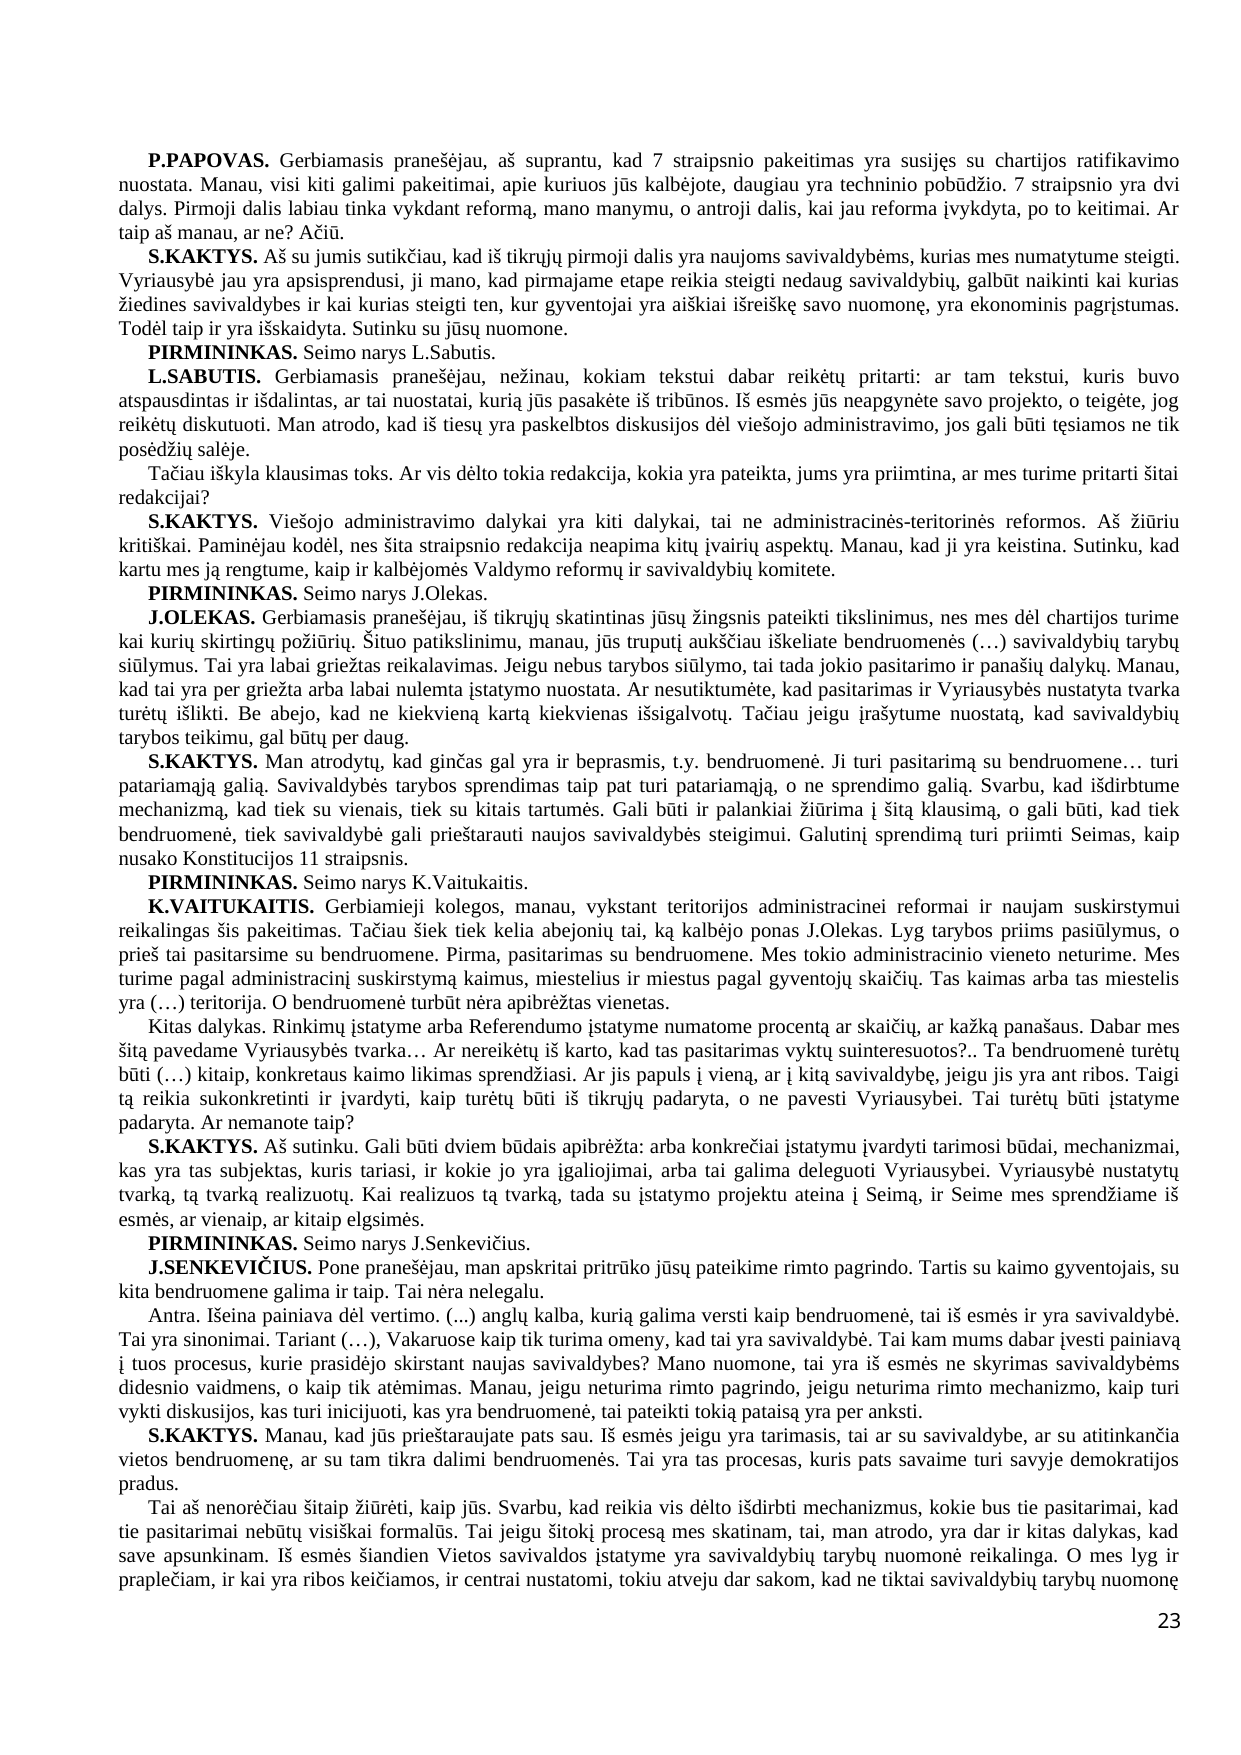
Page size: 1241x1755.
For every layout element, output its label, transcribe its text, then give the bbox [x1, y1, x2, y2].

text K.VAITUKAITIS. Gerbiamieji kolegos, manau, vykstant teritorijos administracinei reformai ir naujam suskirstymui reikalingas šis pakeitimas. Tačiau šiek tiek kelia abejonių tai, ką kalbėjo ponas J.Olekas. Lyg tarybos priims pasiūlymus, o prieš tai pasitarsime su bendruomene. Pirma, pasitarimas su bendruomene. Mes tokio administracinio vieneto neturime. Mes turime pagal administracinį suskirstymą kaimus, miestelius ir miestus pagal gyventojų skaičių. Tas kaimas arba tas miestelis yra (…) teritorija. O bendruomenė turbūt nėra apibrėžtas vienetas. [118, 894, 1181, 1014]
text Antra. Išeina painiava dėl vertimo. (...) anglų kalba, kurią galima versti kaip bendruomenė, tai iš esmės ir yra savivaldybė. Tai yra sinonimai. Tariant (…), Vakaruose kaip tik turima omeny, kad tai yra savivaldybė. Tai kam mums dabar įvesti painiavą į tuos procesus, kurie prasidėjo skirstant naujas savivaldybes? Mano nuomone, tai yra iš esmės ne skyrimas savivaldybėms didesnio vaidmens, o kaip tik atėmimas. Manau, jeigu neturima rimto pagrindo, jeigu neturima rimto mechanizmo, kaip turi vykti diskusijos, kas turi inicijuoti, kas yra bendruomenė, tai pateikti tokią pataisą yra per anksti. [118, 1303, 1181, 1423]
text Kitas dalykas. Rinkimų įstatyme arba Referendumo įstatyme numatome procentą ar skaičių, ar kažką panašaus. Dabar mes šitą pavedame Vyriausybės tvarka… Ar nereikėtų iš karto, kad tas pasitarimas vyktų suinteresuotos?.. Ta bendruomenė turėtų būti (…) kitaip, konkretaus kaimo likimas sprendžiasi. Ar jis papuls į vieną, ar į kitą savivaldybę, jeigu jis yra ant ribos. Taigi tą reikia sukonkretinti ir įvardyti, kaip turėtų būti iš tikrųjų padaryta, o ne pavesti Vyriausybei. Tai turėtų būti įstatyme padaryta. Ar nemanote taip? [118, 1014, 1181, 1134]
text S.KAKTYS. Aš sutinku. Gali būti dviem būdais apibrėžta: arba konkrečiai įstatymu įvardyti tarimosi būdai, mechanizmai, kas yra tas subjektas, kuris tariasi, ir kokie jo yra įgaliojimai, arba tai galima deleguoti Vyriausybei. Vyriausybė nustatytų tvarką, tą tvarką realizuotų. Kai realizuos tą tvarką, tada su įstatymo projektu ateina į Seimą, ir Seime mes sprendžiame iš esmės, ar vienaip, ar kitaip elgsimės. [118, 1134, 1181, 1231]
text PIRMININKAS. Seimo narys L.Sabutis. [118, 340, 1181, 364]
text J.OLEKAS. Gerbiamasis pranešėjau, iš tikrųjų skatintinas jūsų žingsnis pateikti tikslinimus, nes mes dėl chartijos turime kai kurių skirtingų požiūrių. Šituo patikslinimu, manau, jūs truputį aukščiau iškeliate bendruomenės (…) savivaldybių tarybų siūlymus. Tai yra labai griežtas reikalavimas. Jeigu nebus tarybos siūlymo, tai tada jokio pasitarimo ir panašių dalykų. Manau, kad tai yra per griežta arba labai nulemta įstatymo nuostata. Ar nesutiktumėte, kad pasitarimas ir Vyriausybės nustatyta tvarka turėtų išlikti. Be abejo, kad ne kiekvieną kartą kiekvienas išsigalvotų. Tačiau jeigu įrašytume nuostatą, kad savivaldybių tarybos teikimu, gal būtų per daug. [118, 605, 1181, 749]
text PIRMININKAS. Seimo narys J.Olekas. [118, 581, 1181, 605]
text S.KAKTYS. Aš su jumis sutikčiau, kad iš tikrųjų pirmoji dalis yra naujoms savivaldybėms, kurias mes numatytume steigti. Vyriausybė jau yra apsisprendusi, ji mano, kad pirmajame etape reikia steigti nedaug savivaldybių, galbūt naikinti kai kurias žiedines savivaldybes ir kai kurias steigti ten, kur gyventojai yra aiškiai išreiškę savo nuomonę, yra ekonominis pagrįstumas. Todėl taip ir yra išskaidyta. Sutinku su jūsų nuomone. [118, 244, 1181, 340]
text L.SABUTIS. Gerbiamasis pranešėjau, nežinau, kokiam tekstui dabar reikėtų pritarti: ar tam tekstui, kuris buvo atspausdintas ir išdalintas, ar tai nuostatai, kurią jūs pasakėte iš tribūnos. Iš esmės jūs neapgynėte savo projekto, o teigėte, jog reikėtų diskutuoti. Man atrodo, kad iš tiesų yra paskelbtos diskusijos dėl viešojo administravimo, jos gali būti tęsiamos ne tik posėdžių salėje. [118, 364, 1181, 461]
text Tai aš nenorėčiau šitaip žiūrėti, kaip jūs. Svarbu, kad reikia vis dėlto išdirbti mechanizmus, kokie bus tie pasitarimai, kad tie pasitarimai nebūtų visiškai formalūs. Tai jeigu šitokį procesą mes skatinam, tai, man atrodo, yra dar ir kitas dalykas, kad save apsunkinam. Iš esmės šiandien Vietos savivaldos įstatyme yra savivaldybių tarybų nuomonė reikalinga. O mes lyg ir praplečiam, ir kai yra ribos keičiamos, ir centrai nustatomi, tokiu atveju dar sakom, kad ne tiktai savivaldybių tarybų nuomonę [118, 1495, 1181, 1591]
text J.SENKEVIČIUS. Pone pranešėjau, man apskritai pritrūko jūsų pateikime rimto pagrindo. Tartis su kaimo gyventojais, su kita bendruomene galima ir taip. Tai nėra nelegalu. [118, 1254, 1181, 1303]
text S.KAKTYS. Manau, kad jūs prieštaraujate pats sau. Iš esmės jeigu yra tarimasis, tai ar su savivaldybe, ar su atitinkančia vietos bendruomenę, ar su tam tikra dalimi bendruomenės. Tai yra tas procesas, kuris pats savaime turi savyje demokratijos pradus. [118, 1423, 1181, 1495]
text P.PAPOVAS. Gerbiamasis pranešėjau, aš suprantu, kad 7 straipsnio pakeitimas yra susijęs su chartijos ratifikavimo nuostata. Manau, visi kiti galimi pakeitimai, apie kuriuos jūs kalbėjote, daugiau yra techninio pobūdžio. 7 straipsnio yra dvi dalys. Pirmoji dalis labiau tinka vykdant reformą, mano manymu, o antroji dalis, kai jau reforma įvykdyta, po to keitimai. Ar taip aš manau, ar ne? Ačiū. [118, 148, 1181, 244]
text PIRMININKAS. Seimo narys K.Vaitukaitis. [118, 869, 1181, 894]
text PIRMININKAS. Seimo narys J.Senkevičius. [118, 1231, 1181, 1254]
text Tačiau iškyla klausimas toks. Ar vis dėlto tokia redakcija, kokia yra pateikta, jums yra priimtina, ar mes turime pritarti šitai redakcijai? [118, 461, 1181, 509]
text S.KAKTYS. Viešojo administravimo dalykai yra kiti dalykai, tai ne administracinės-teritorinės reformos. Aš žiūriu kritiškai. Paminėjau kodėl, nes šita straipsnio redakcija neapima kitų įvairių aspektų. Manau, kad ji yra keistina. Sutinku, kad kartu mes ją rengtume, kaip ir kalbėjomės Valdymo reformų ir savivaldybių komitete. [118, 509, 1181, 581]
text S.KAKTYS. Man atrodytų, kad ginčas gal yra ir beprasmis, t.y. bendruomenė. Ji turi pasitarimą su bendruomene… turi patariamąją galią. Savivaldybės tarybos sprendimas taip pat turi patariamąją, o ne sprendimo galią. Svarbu, kad išdirbtume mechanizmą, kad tiek su vienais, tiek su kitais tartumės. Gali būti ir palankiai žiūrima į šitą klausimą, o gali būti, kad tiek bendruomenė, tiek savivaldybė gali prieštarauti naujos savivaldybės steigimui. Galutinį sprendimą turi priimti Seimas, kaip nusako Konstitucijos 11 straipsnis. [118, 749, 1181, 869]
